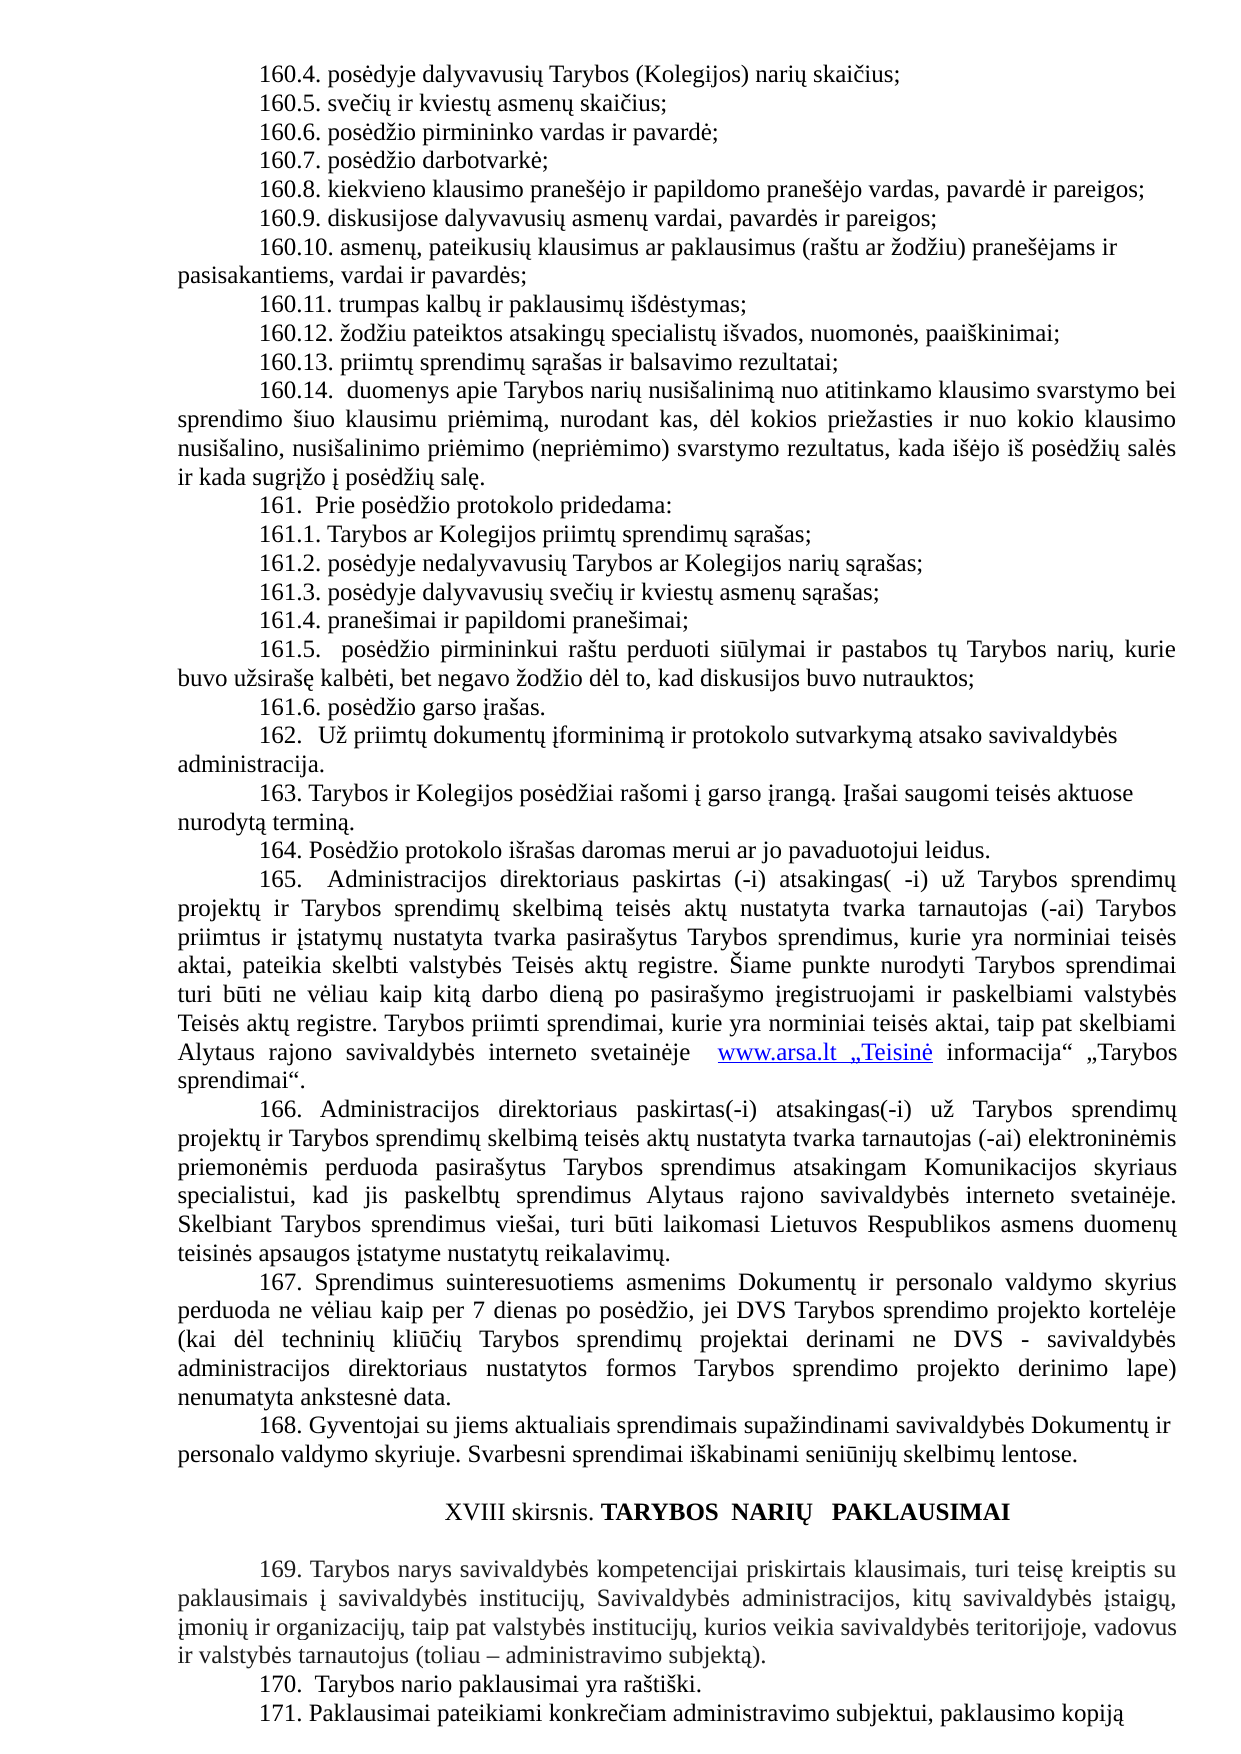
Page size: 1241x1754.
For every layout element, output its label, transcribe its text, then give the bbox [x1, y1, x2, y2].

text 160.4. posėdyje dalyvavusių Tarybos (Kolegijos) narių skaičius; [258, 59, 1178, 88]
text XVIII skirsnis. TARYBOS NARIŲ PAKLAUSIMAI [177, 1497, 1178, 1525]
text 161.3. posėdyje dalyvavusių svečių ir kviestų asmenų sąrašas; [258, 577, 1178, 605]
text 160.6. posėdžio pirmininko vardas ir pavardė; [258, 117, 1178, 145]
text nurodytą terminą. [177, 807, 1178, 835]
text 161.6. posėdžio garso įrašas. [177, 692, 1178, 720]
text 160.10. asmenų, pateikusių klausimus ar paklausimus (raštu ar žodžiu) pranešėjams ir [258, 232, 1178, 260]
text 160.7. posėdžio darbotvarkė; [258, 145, 1178, 174]
text 160.5. svečių ir kviestų asmenų skaičius; [258, 88, 1178, 117]
text personalo valdymo skyriuje. Svarbesni sprendimai iškabinami seniūnijų skelbimų lentose. [177, 1439, 1178, 1468]
text 161.2. posėdyje nedalyvavusių Tarybos ar Kolegijos narių sąrašas; [258, 548, 1178, 577]
text 161.5. posėdžio pirmininkui raštu perduoti siūlymai ir pastabos tų Tarybos narių, kurie buvo užsirašę kalbėti, bet negavo žodžio dėl to, kad diskusijos buvo nutrauktos; [177, 634, 1178, 692]
text 160.12. žodžiu pateiktos atsakingų specialistų išvados, nuomonės, paaiškinimai; [258, 318, 1178, 347]
text 160.8. kiekvieno klausimo pranešėjo ir papildomo pranešėjo vardas, pavardė ir pareigos; [258, 174, 1178, 203]
text 164. Posėdžio protokolo išrašas daromas merui ar jo pavaduotojui leidus. [177, 835, 1178, 864]
text 161.1. Tarybos ar Kolegijos priimtų sprendimų sąrašas; [258, 519, 1178, 548]
text 165. Administracijos direktoriaus paskirtas (-i) atsakingas( -i) už Tarybos sprendimų projektų ir Tarybos sprendimų skelbimą teisės aktų nustatyta tvarka tarnautojas (-ai) Tarybos priimtus ir įstatymų nustatyta tvarka pasirašytus Tarybos sprendimus, kurie yra norminiai teisės aktai, pateikia skelbti valstybės Teisės aktų registre. Šiame punkte nurodyti Tarybos sprendimai turi būti ne vėliau kaip kitą darbo dieną po pasirašymo įregistruojami ir paskelbiami valstybės Teisės aktų registre. Tarybos priimti sprendimai, kurie yra norminiai teisės aktai, taip pat skelbiami Alytaus rajono savivaldybės interneto svetainėje www.arsa.lt „Teisinė informacija“ „Tarybos sprendimai“. [177, 864, 1178, 1094]
text 162. Už priimtų dokumentų įforminimą ir protokolo sutvarkymą atsako savivaldybės [258, 720, 1178, 749]
text administracija. [177, 749, 1178, 778]
text 160.13. priimtų sprendimų sąrašas ir balsavimo rezultatai; [258, 347, 1178, 375]
text 166. Administracijos direktoriaus paskirtas(-i) atsakingas(-i) už Tarybos sprendimų projektų ir Tarybos sprendimų skelbimą teisės aktų nustatyta tvarka tarnautojas (-ai) elektroninėmis priemonėmis perduoda pasirašytus Tarybos sprendimus atsakingam Komunikacijos skyriaus specialistui, kad jis paskelbtų sprendimus Alytaus rajono savivaldybės interneto svetainėje. Skelbiant Tarybos sprendimus viešai, turi būti laikomasi Lietuvos Respublikos asmens duomenų teisinės apsaugos įstatyme nustatytų reikalavimų. [177, 1094, 1178, 1267]
text 169. Tarybos narys savivaldybės kompetencijai priskirtais klausimais, turi teisę kreiptis su paklausimais į savivaldybės institucijų, Savivaldybės administracijos, kitų savivaldybės įstaigų, įmonių ir organizacijų, taip pat valstybės institucijų, kurios veikia savivaldybės teritorijoje, vadovus ir valstybės tarnautojus (toliau – administravimo subjektą). [177, 1554, 1178, 1669]
text 160.14. duomenys apie Tarybos narių nusišalinimą nuo atitinkamo klausimo svarstymo bei sprendimo šiuo klausimu priėmimą, nurodant kas, dėl kokios priežasties ir nuo kokio klausimo nusišalino, nusišalinimo priėmimo (nepriėmimo) svarstymo rezultatus, kada išėjo iš posėdžių salės ir kada sugrįžo į posėdžių salę. [177, 375, 1178, 490]
text 161. Prie posėdžio protokolo pridedama: [177, 490, 1178, 519]
text 163. Tarybos ir Kolegijos posėdžiai rašomi į garso įrangą. Įrašai saugomi teisės aktuose [177, 778, 1178, 807]
text 161.4. pranešimai ir papildomi pranešimai; [258, 605, 1178, 634]
text 168. Gyventojai su jiems aktualiais sprendimais supažindinami savivaldybės Dokumentų ir [252, 1410, 1178, 1439]
text 160.9. diskusijose dalyvavusių asmenų vardai, pavardės ir pareigos; [258, 203, 1178, 232]
text 167. Sprendimus suinteresuotiems asmenims Dokumentų ir personalo valdymo skyrius perduoda ne vėliau kaip per 7 dienas po posėdžio, jei DVS Tarybos sprendimo projekto kortelėje (kai dėl techninių kliūčių Tarybos sprendimų projektai derinami ne DVS - savivaldybės administracijos direktoriaus nustatytos formos Tarybos sprendimo projekto derinimo lape) nenumatyta ankstesnė data. [177, 1267, 1178, 1410]
text pasisakantiems, vardai ir pavardės; [177, 260, 1178, 289]
text 170. Tarybos nario paklausimai yra raštiški. [252, 1669, 1178, 1698]
text 160.11. trumpas kalbų ir paklausimų išdėstymas; [258, 289, 1178, 318]
text 171. Paklausimai pateikiami konkrečiam administravimo subjektui, paklausimo kopiją [252, 1698, 1178, 1727]
